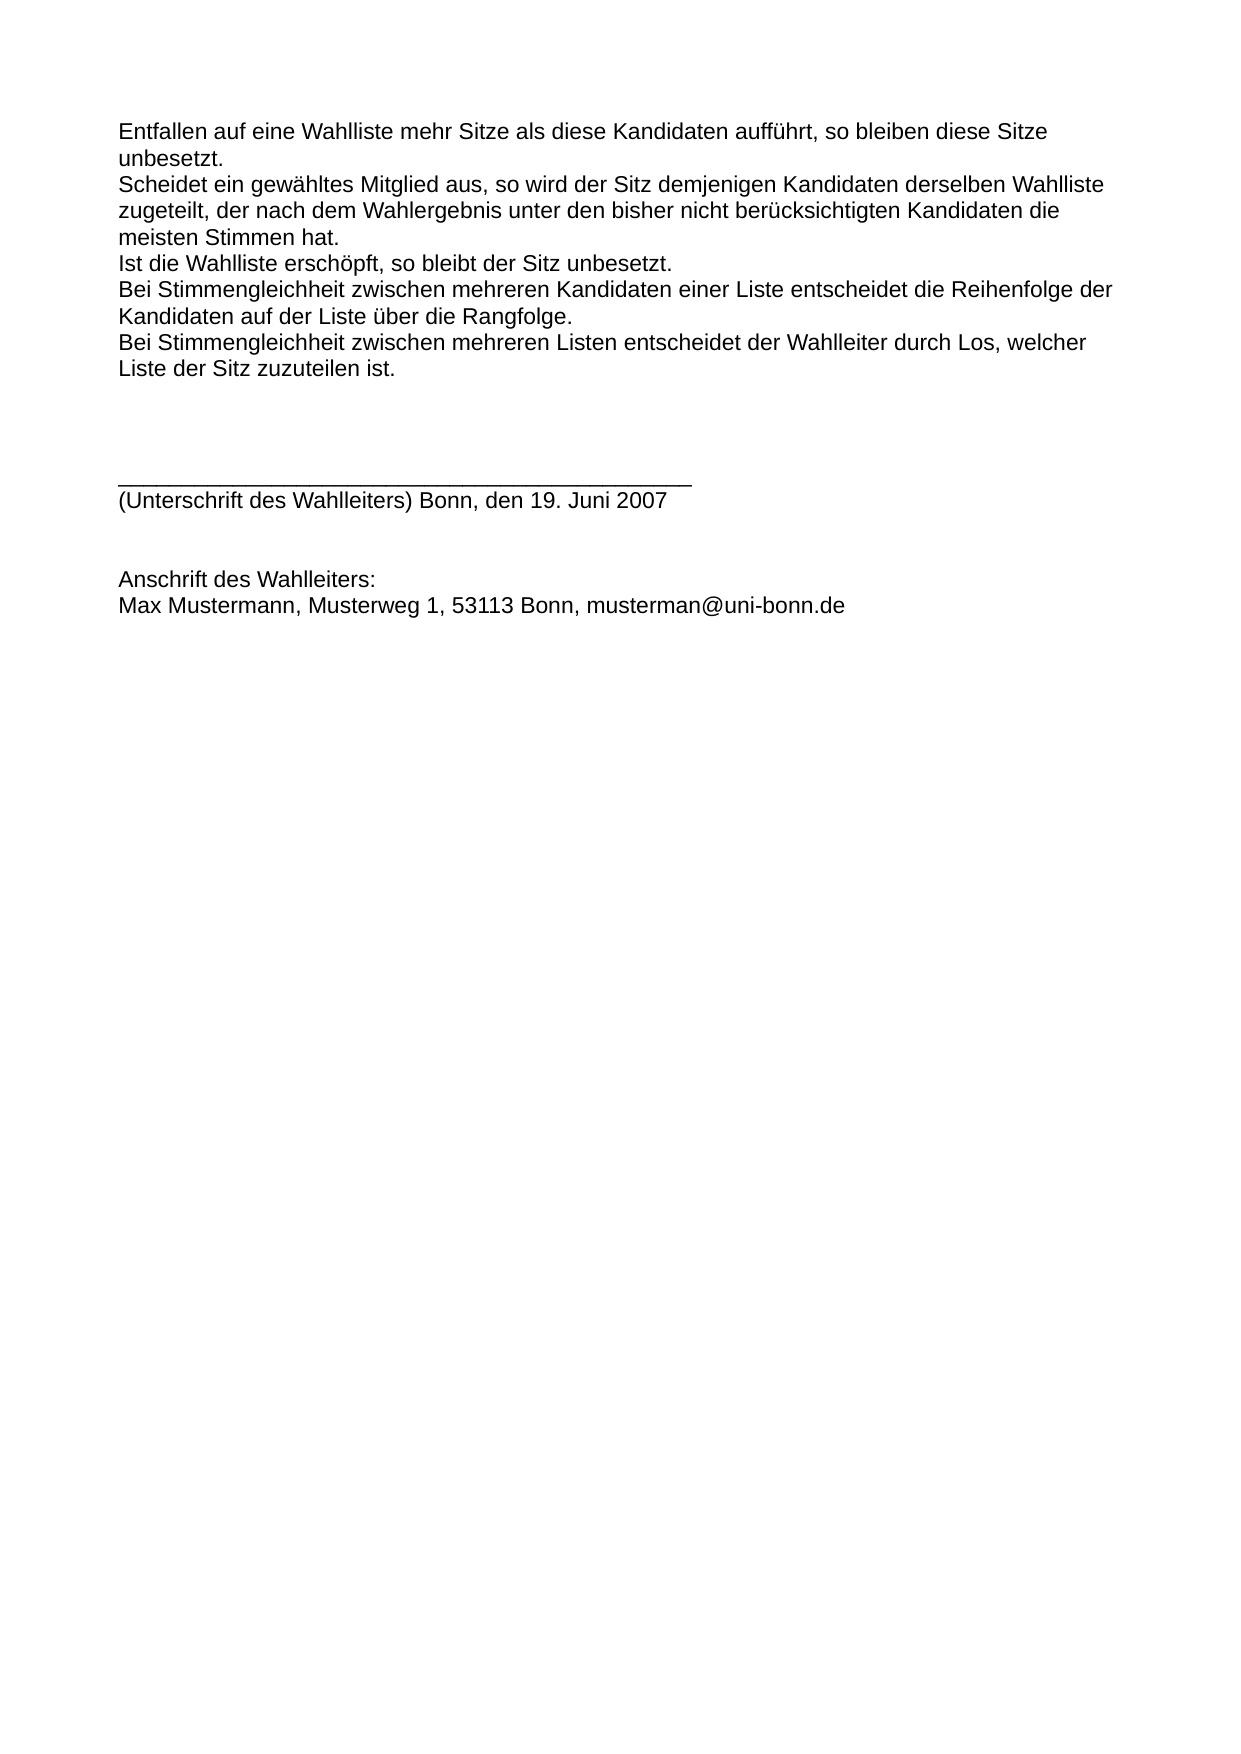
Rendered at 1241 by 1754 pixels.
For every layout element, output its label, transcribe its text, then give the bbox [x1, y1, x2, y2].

text Scheidet ein gewähltes Mitglied aus, so wird der Sitz demjenigen Kandidaten derselben Wahlliste zugeteilt, der nach dem Wahlergebnis unter den bisher nicht berücksichtigten Kandidaten die meisten Stimmen hat. [118, 171, 1122, 250]
text Entfallen auf eine Wahlliste mehr Sitze als diese Kandidaten aufführt, so bleiben diese Sitze unbesetzt. [118, 118, 1122, 171]
text (Unterschrift des Wahlleiters) Bonn, den 19. Juni 2007 [118, 487, 1122, 513]
text Bei Stimmengleichheit zwischen mehreren Kandidaten einer Liste entscheidet die Reihenfolge der Kandidaten auf der Liste über die Rangfolge. [118, 276, 1122, 329]
text Max Mustermann, Musterweg 1, 53113 Bonn, musterman@uni-bonn.de [118, 592, 1122, 619]
text _____________________________________________ [118, 461, 1122, 487]
text Anschrift des Wahlleiters: [118, 566, 1122, 592]
text Bei Stimmengleichheit zwischen mehreren Listen entscheidet der Wahlleiter durch Los, welcher Liste der Sitz zuzuteilen ist. [118, 329, 1122, 382]
text Ist die Wahlliste erschöpft, so bleibt der Sitz unbesetzt. [118, 250, 1122, 276]
